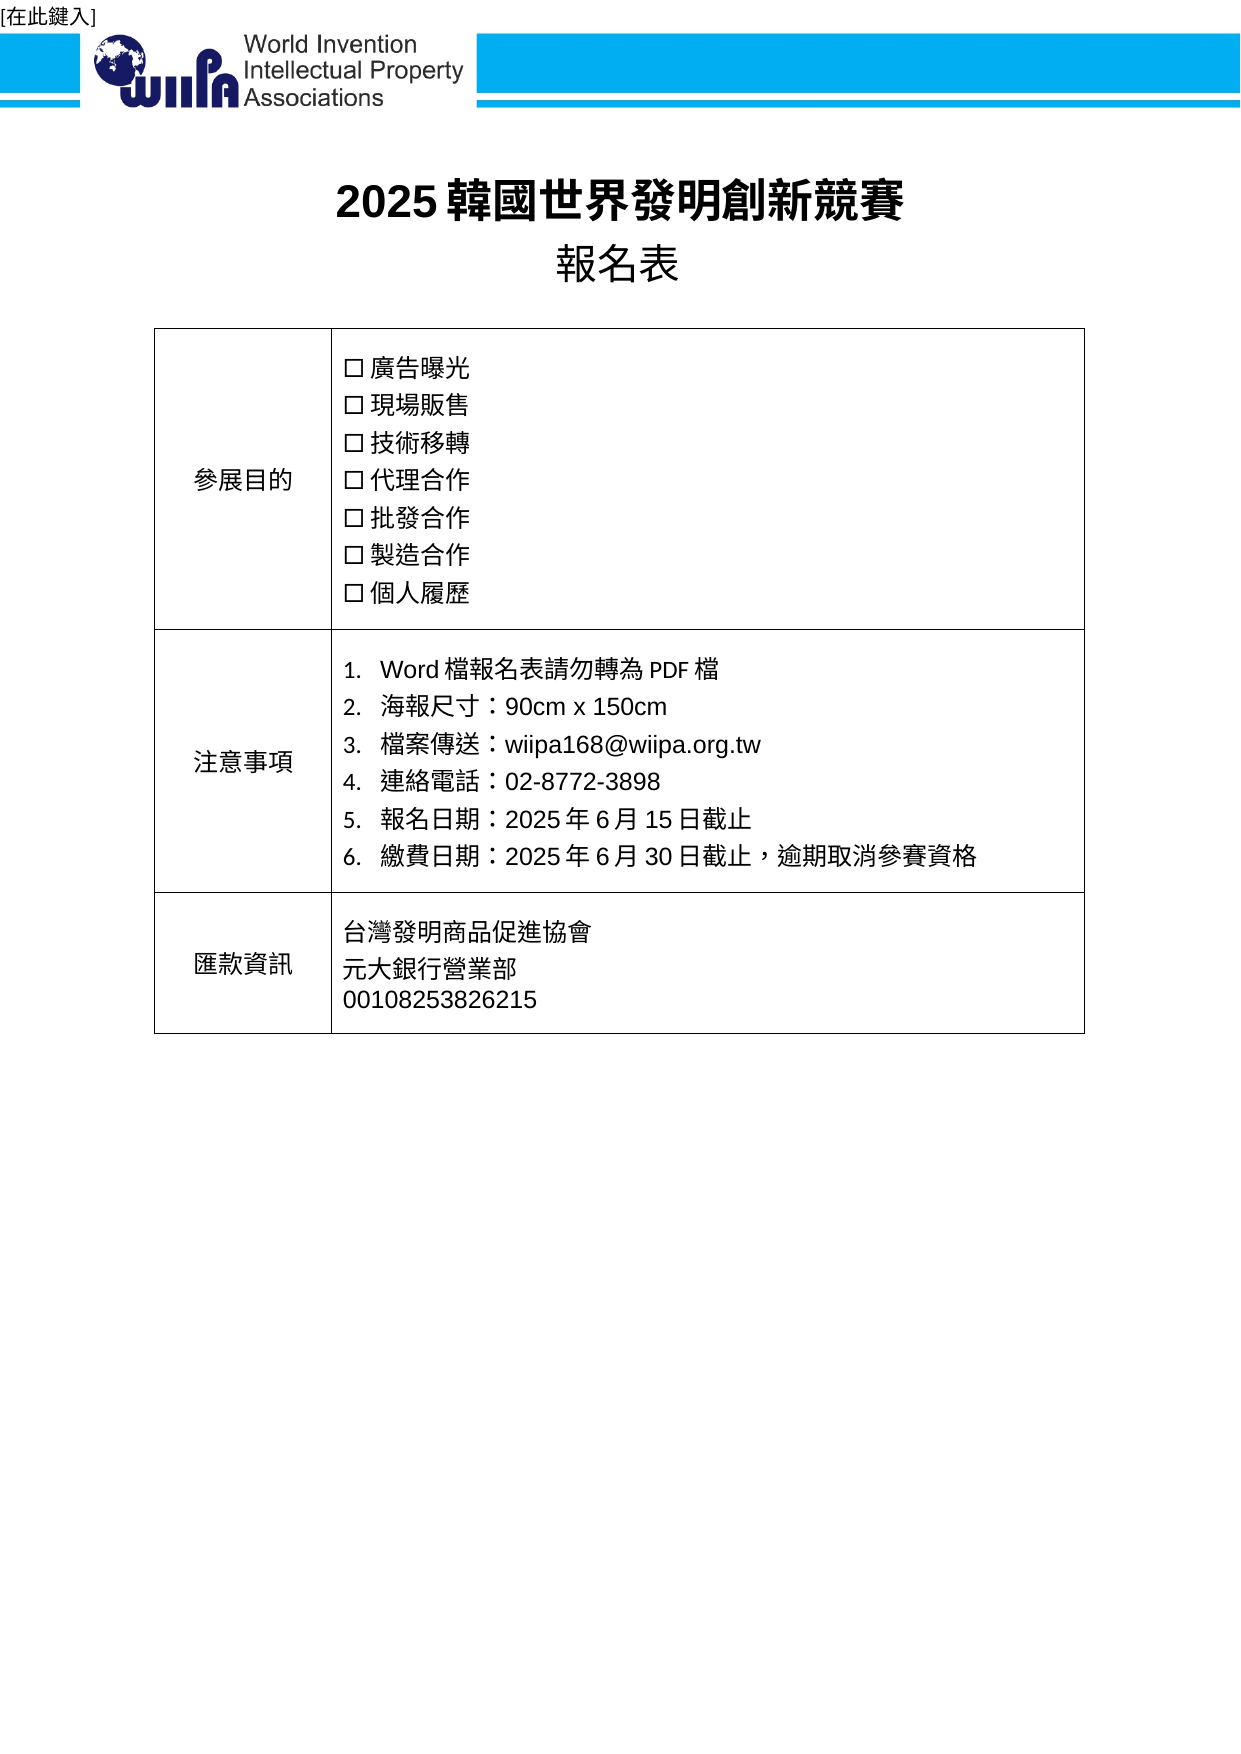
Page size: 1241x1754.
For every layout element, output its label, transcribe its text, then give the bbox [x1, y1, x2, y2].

table_cell 匯款資訊 [155, 893, 331, 1033]
table_cell  廣告曝光  現場販售  技術移轉  代理合作  批發合作  製造合作  個人履歷 [332, 329, 1084, 628]
table_cell 注意事項 [155, 630, 331, 892]
table_cell 參展目的 [155, 329, 331, 628]
table_cell Word檔報名表請勿轉為PDF檔 海報尺寸：90cm x 150cm 檔案傳送：wiipa168@wiipa.org.tw 連絡電話：02-8772-3898 報名日期：2025年6月15日截止 繳費日期：2025年6月30日截止，逾期取消參賽資格 [332, 630, 1084, 892]
table_cell 台灣發明商品促進協會 元大銀行營業部 00108253826215 [332, 893, 1084, 1033]
